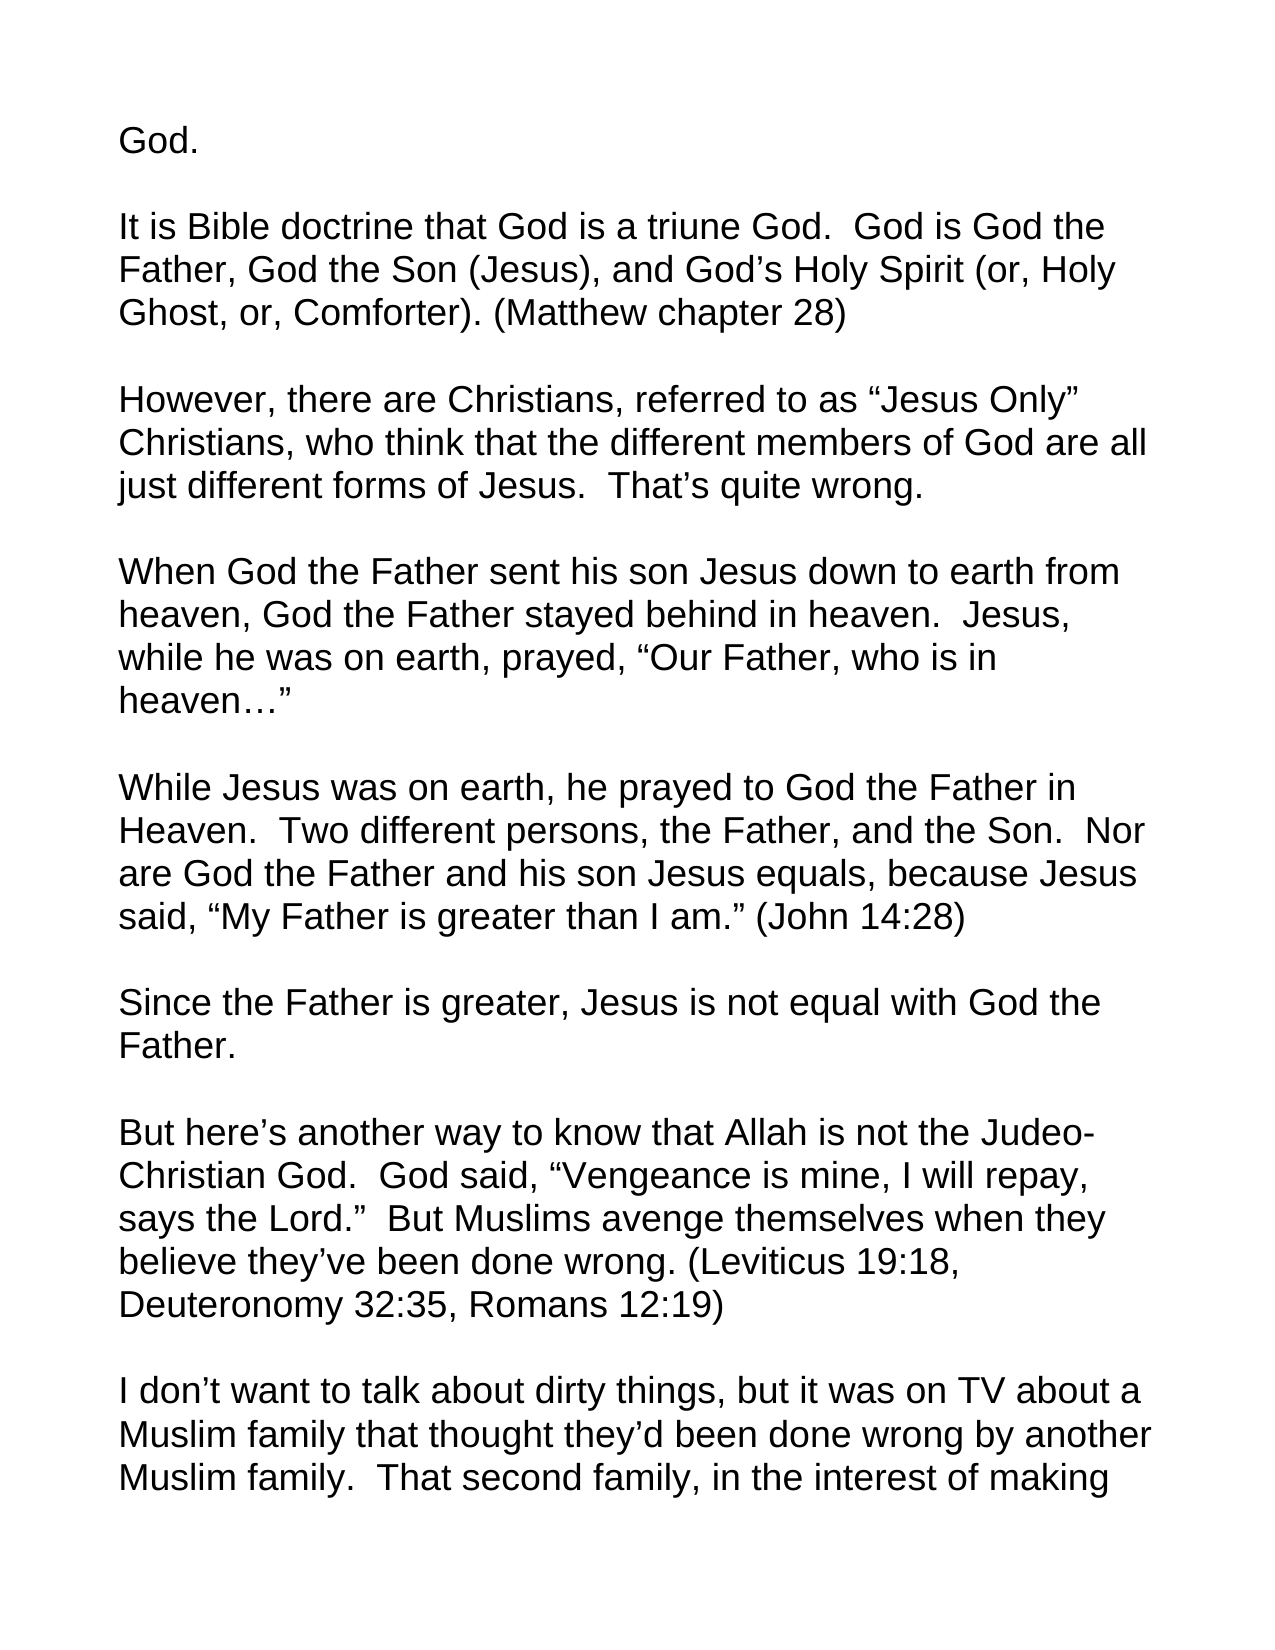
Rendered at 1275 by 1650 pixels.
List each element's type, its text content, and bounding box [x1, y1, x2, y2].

text It is Bible doctrine that God is a triune God. God is God the Father, God the Son (Jesus), and God’s Holy Spirit (or, Holy Ghost, or, Comforter). (Matthew chapter 28) [118, 204, 1157, 334]
text Since the Father is greater, Jesus is not equal with God the Father. [118, 981, 1157, 1067]
text But here’s another way to know that Allah is not the Judeo-Christian God. God said, “Vengeance is mine, I will repay, says the Lord.” But Muslims avenge themselves when they believe they’ve been done wrong. (Leviticus 19:18, Deuteronomy 32:35, Romans 12:19) [118, 1110, 1157, 1326]
text God. [118, 118, 1157, 161]
text I don’t want to talk about dirty things, but it was on TV about a Muslim family that thought they’d been done wrong by another Muslim family. That second family, in the interest of making [118, 1369, 1157, 1498]
text However, there are Christians, referred to as “Jesus Only” Christians, who think that the different members of God are all just different forms of Jesus. That’s quite wrong. [118, 377, 1157, 506]
text While Jesus was on earth, he prayed to God the Father in Heaven. Two different persons, the Father, and the Son. Nor are God the Father and his son Jesus equals, because Jesus said, “My Father is greater than I am.” (John 14:28) [118, 765, 1157, 937]
text When God the Father sent his son Jesus down to earth from heaven, God the Father stayed behind in heaven. Jesus, while he was on earth, prayed, “Our Father, who is in heaven…” [118, 549, 1157, 722]
